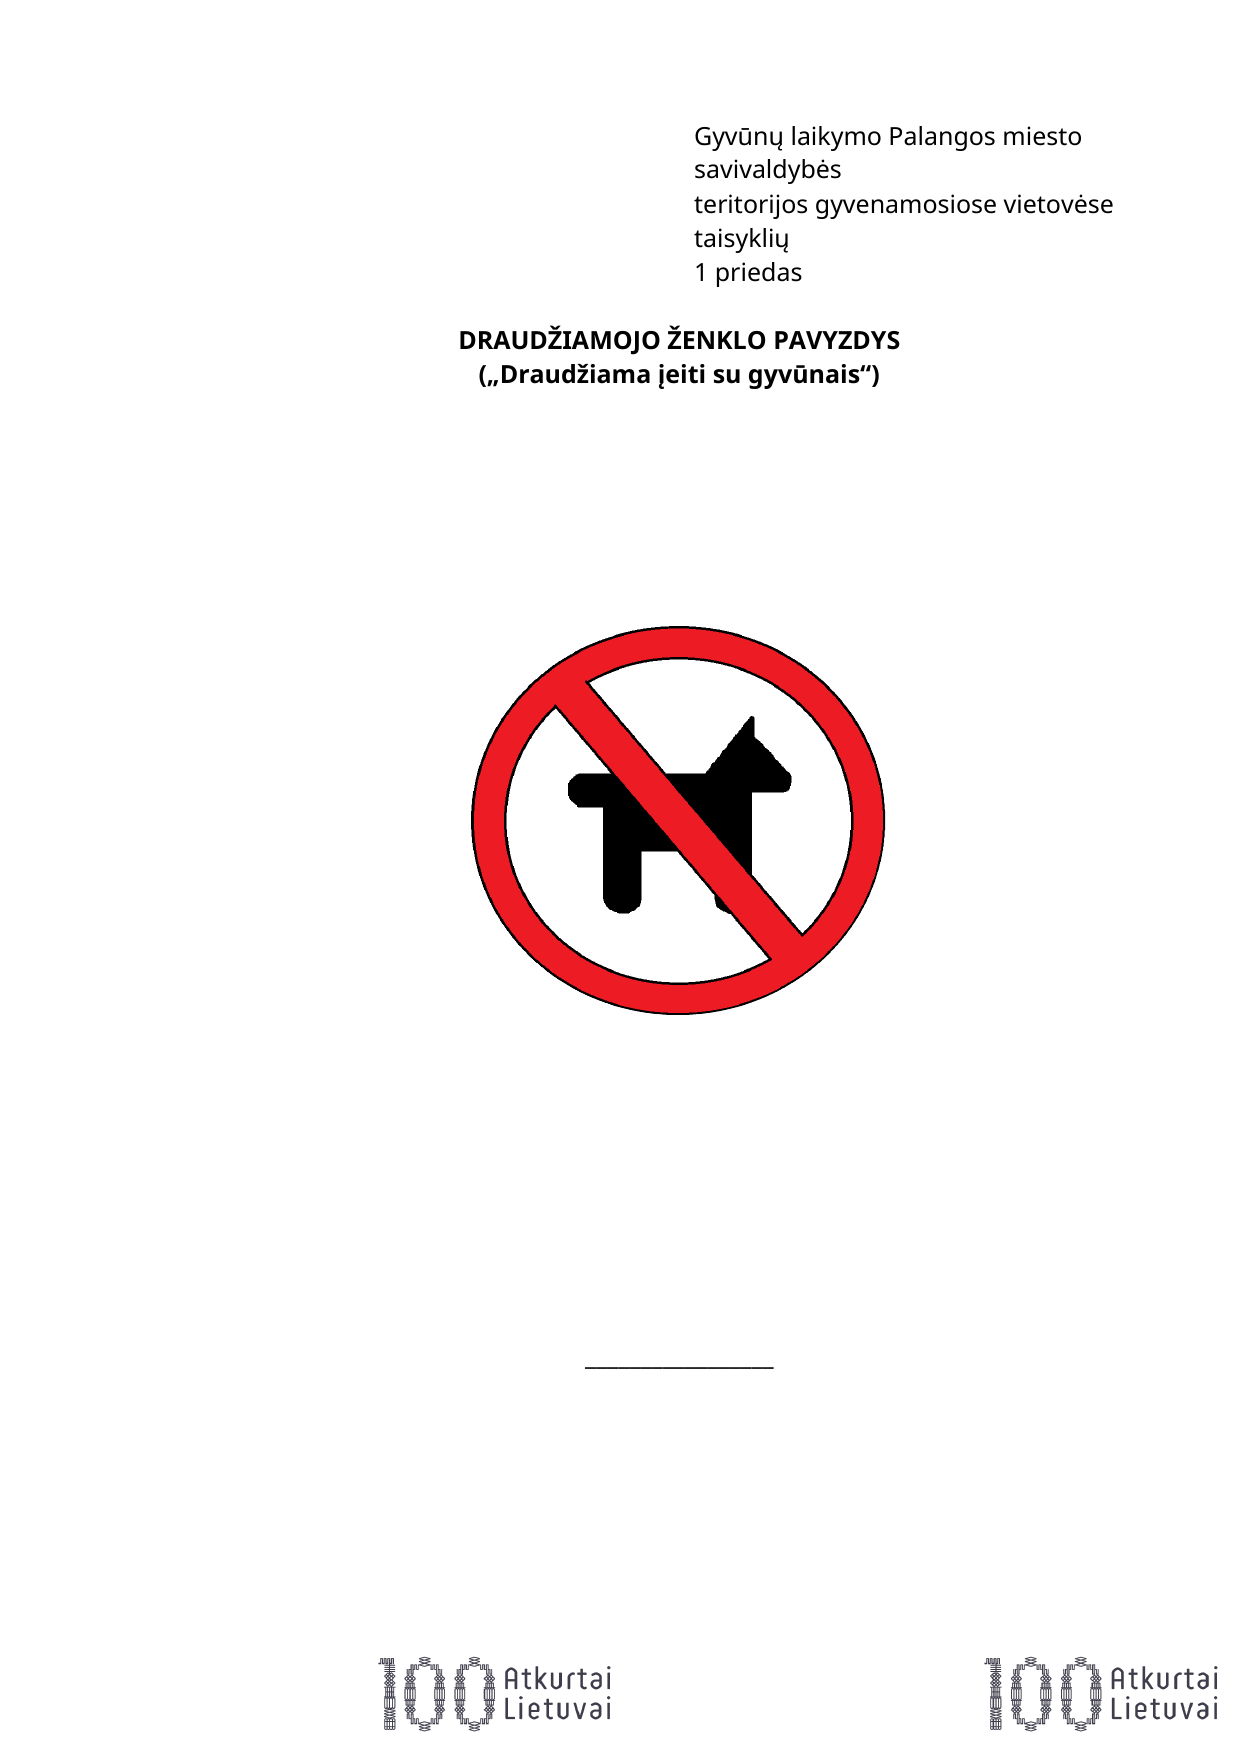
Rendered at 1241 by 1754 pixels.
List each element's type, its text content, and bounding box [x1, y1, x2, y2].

text teritorijos gyvenamosiose vietovėse taisyklių [694, 186, 1181, 254]
text Gyvūnų laikymo Palangos miesto savivaldybės [694, 118, 1181, 186]
text DRAUDŽIAMOJO ŽENKLO PAVYZDYS [177, 322, 1181, 357]
text _________________ [177, 1339, 1181, 1373]
text („Draudžiama įeiti su gyvūnais“) [177, 357, 1181, 391]
text 1 priedas [694, 254, 1181, 288]
